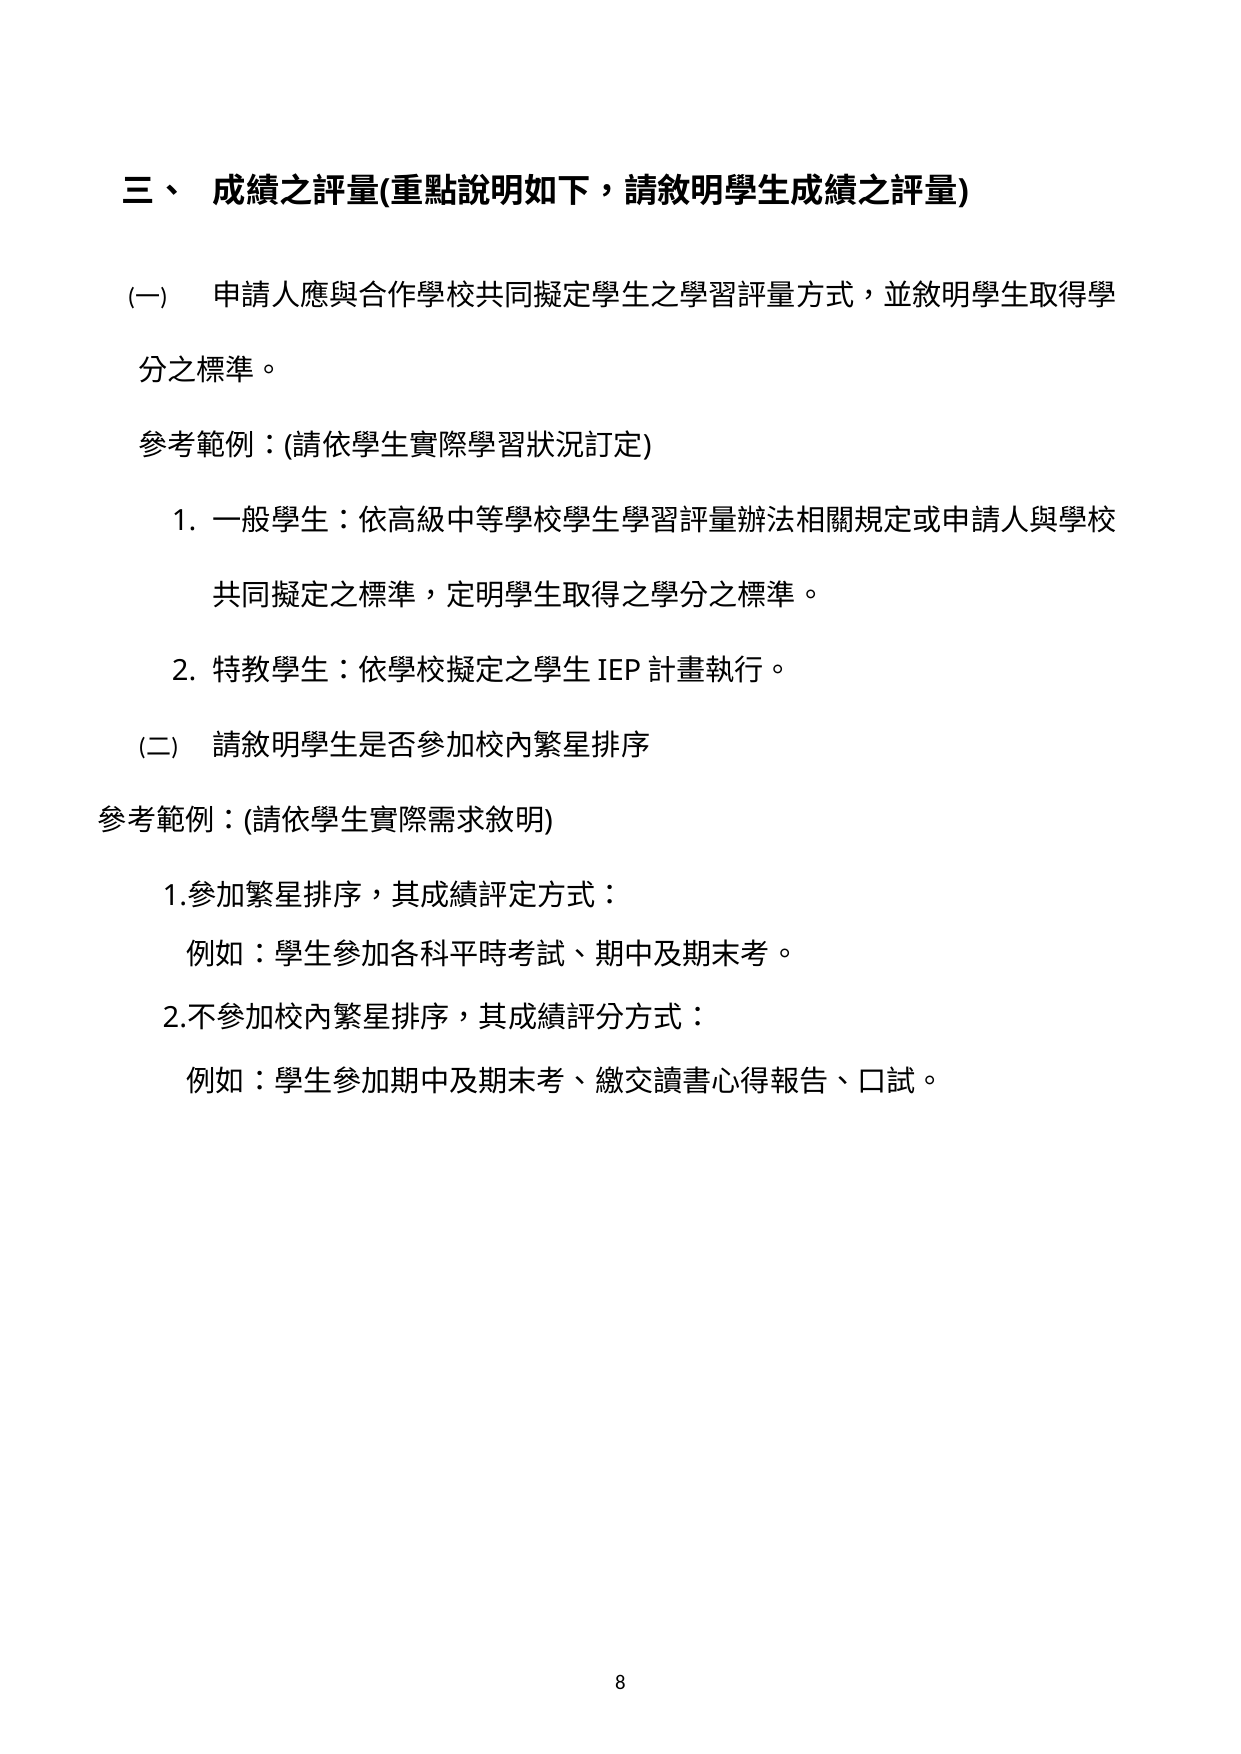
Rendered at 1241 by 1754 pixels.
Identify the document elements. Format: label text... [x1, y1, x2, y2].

list 申請人應與合作學校共同擬定學生之學習評量方式，並敘明學生取得學分之標準。 [127, 255, 1128, 405]
text 例如：學生參加期中及期末考、繳交讀書心得報告、口試。 [136, 1057, 1128, 1099]
list 特教學生：依學校擬定之學生IEP計畫執行。 [172, 630, 1128, 705]
list 例如：學生參加各科平時考試、期中及期末考。 [186, 930, 1128, 973]
subtitle 成績之評量(重點說明如下，請敘明學生成績之評量) [121, 164, 1128, 212]
list 參考範例：(請依學生實際學習狀況訂定) [138, 405, 1128, 480]
text 1.參加繁星排序，其成績評定方式： [112, 855, 1128, 930]
text 2.不參加校內繁星排序，其成績評分方式： [112, 994, 1128, 1036]
list 一般學生：依高級中等學校學生學習評量辦法相關規定或申請人與學校共同擬定之標準，定明學生取得之學分之標準。 [172, 480, 1128, 630]
list 請敘明學生是否參加校內繁星排序 參考範例：(請依學生實際需求敘明) [98, 705, 1128, 855]
